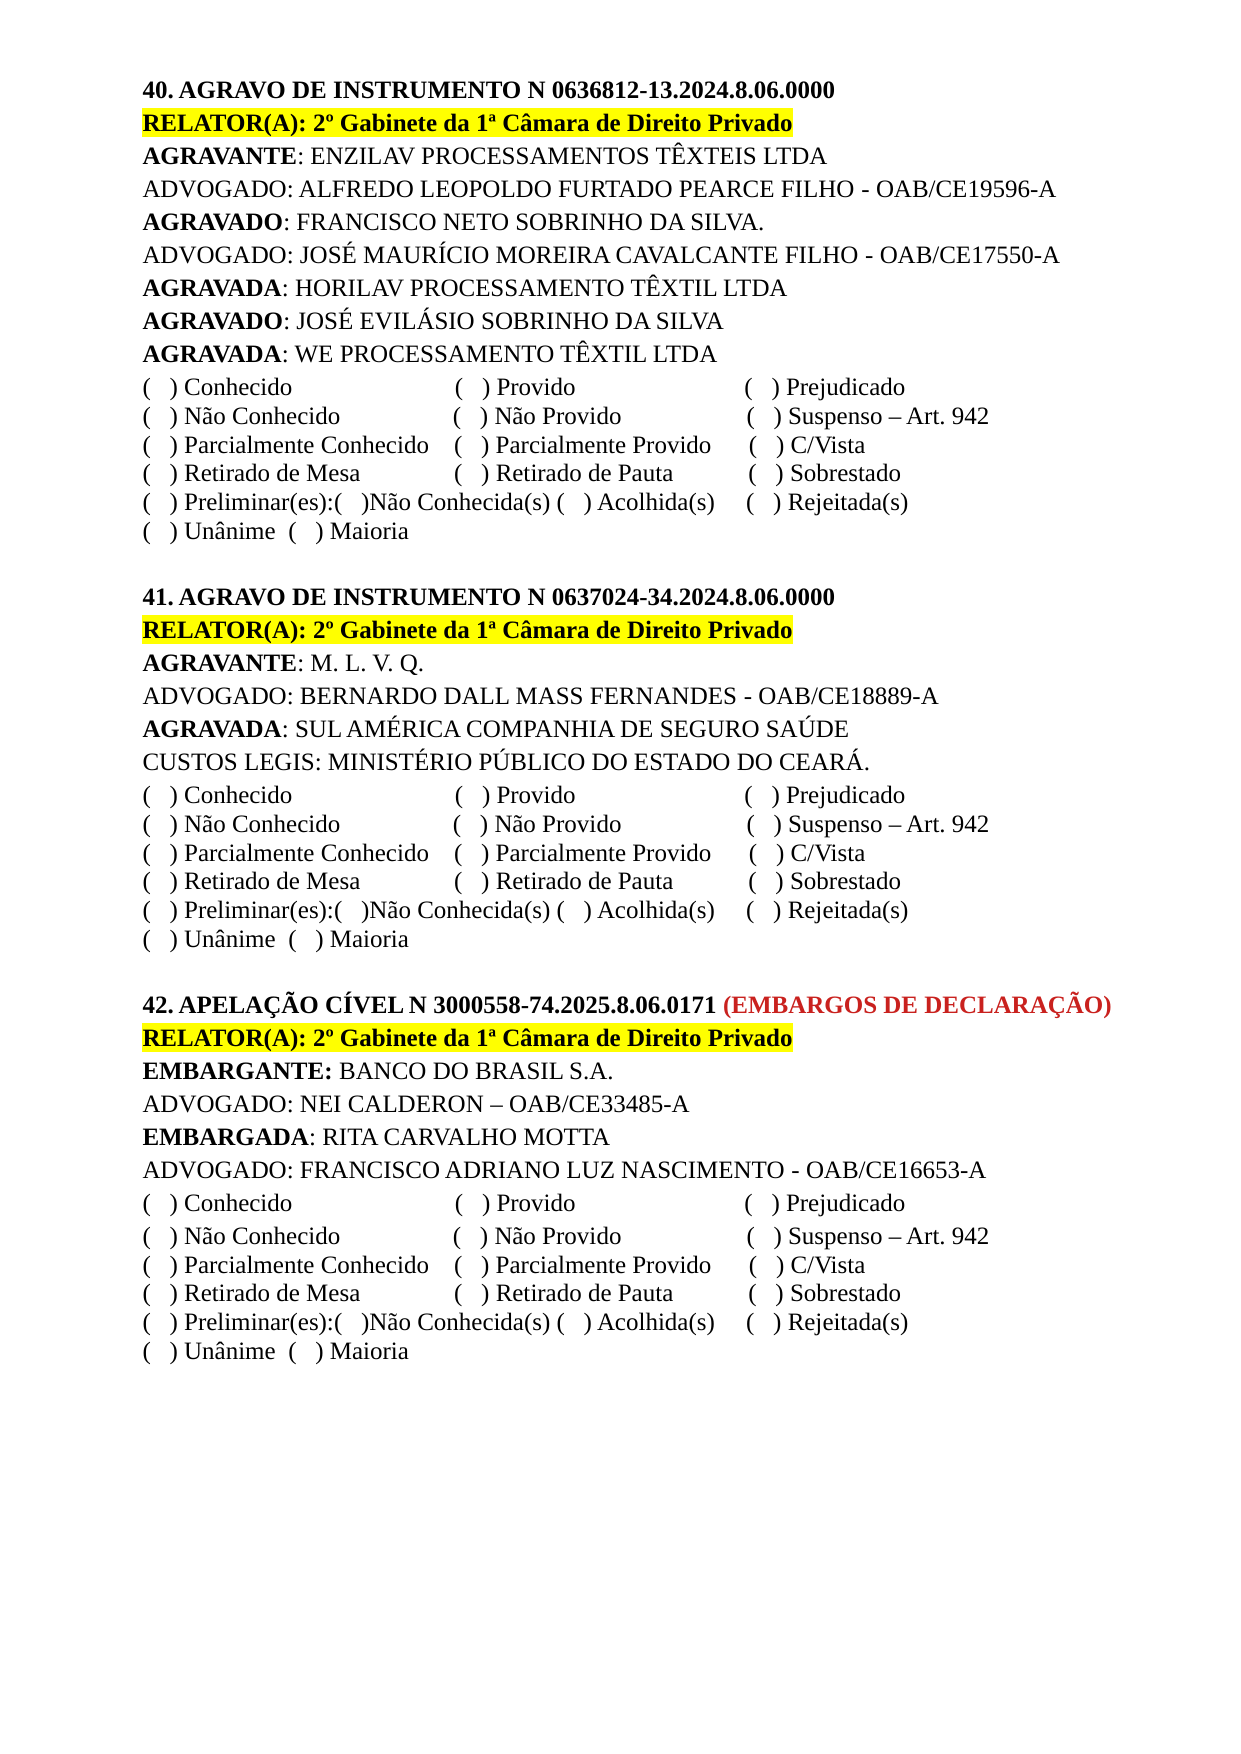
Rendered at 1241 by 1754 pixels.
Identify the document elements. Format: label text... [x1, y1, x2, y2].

text ( ) Parcialmente Conhecido ( ) Parcialmente Provido ( ) C/Vista [142, 838, 1158, 866]
text ( ) Retirado de Mesa ( ) Retirado de Pauta ( ) Sobrestado [142, 866, 1158, 895]
text 40. AGRAVO DE INSTRUMENTO N 0636812-13.2024.8.06.0000 RELATOR(A): 2º Gabinete da 1ª Câmara de Direito Privado AGRAVANTE: ENZILAV PROCESSAMENTOS TÊXTEIS LTDA ADVOGADO: ALFREDO LEOPOLDO FURTADO PEARCE FILHO - OAB/CE19596-A AGRAVADO: FRANCISCO NETO SOBRINHO DA SILVA. ADVOGADO: JOSÉ MAURÍCIO MOREIRA CAVALCANTE FILHO - OAB/CE17550-A AGRAVADA: HORILAV PROCESSAMENTO TÊXTIL LTDA AGRAVADO: JOSÉ EVILÁSIO SOBRINHO DA SILVA AGRAVADA: WE PROCESSAMENTO TÊXTIL LTDA [142, 75, 1141, 368]
text ( ) Não Conhecido ( ) Não Provido ( ) Suspenso – Art. 942 [142, 401, 1158, 430]
text ( ) Retirado de Mesa ( ) Retirado de Pauta ( ) Sobrestado [142, 458, 1158, 487]
text ( ) Preliminar(es):( )Não Conhecida(s) ( ) Acolhida(s) ( ) Rejeitada(s) [142, 1307, 1158, 1336]
text ( ) Conhecido ( ) Provido ( ) Prejudicado [142, 780, 1141, 809]
text ( ) Unânime ( ) Maioria 42. APELAÇÃO CÍVEL N 3000558-74.2025.8.06.0171 (EMBARGOS DE DECLARAÇÃO) RELATOR(A): 2º Gabinete da 1ª Câmara de Direito Privado [142, 924, 1141, 1052]
text ( ) Preliminar(es):( )Não Conhecida(s) ( ) Acolhida(s) ( ) Rejeitada(s) [142, 895, 1158, 924]
text ( ) Unânime ( ) Maioria [142, 1336, 1141, 1431]
text ( ) Parcialmente Conhecido ( ) Parcialmente Provido ( ) C/Vista [142, 1250, 1158, 1278]
text ( ) Não Conhecido ( ) Não Provido ( ) Suspenso – Art. 942 [142, 1221, 1158, 1250]
text ( ) Não Conhecido ( ) Não Provido ( ) Suspenso – Art. 942 [142, 809, 1158, 838]
text ( ) Unânime ( ) Maioria 41. AGRAVO DE INSTRUMENTO N 0637024-34.2024.8.06.0000 RELATOR(A): 2º Gabinete da 1ª Câmara de Direito Privado AGRAVANTE: M. L. V. Q. ADVOGADO: BERNARDO DALL MASS FERNANDES - OAB/CE18889-A AGRAVADA: SUL AMÉRICA COMPANHIA DE SEGURO SAÚDE [142, 516, 1141, 743]
text CUSTOS LEGIS: MINISTÉRIO PÚBLICO DO ESTADO DO CEARÁ. [142, 747, 1141, 776]
text ( ) Retirado de Mesa ( ) Retirado de Pauta ( ) Sobrestado [142, 1278, 1158, 1307]
text ( ) Preliminar(es):( )Não Conhecida(s) ( ) Acolhida(s) ( ) Rejeitada(s) [142, 487, 1158, 516]
text EMBARGANTE: BANCO DO BRASIL S.A. ADVOGADO: NEI CALDERON – OAB/CE33485-A EMBARGADA: RITA CARVALHO MOTTA ADVOGADO: FRANCISCO ADRIANO LUZ NASCIMENTO - OAB/CE16653-A ( ) Conhecido ( ) Provido ( ) Prejudicado [142, 1056, 1141, 1217]
text ( ) Parcialmente Conhecido ( ) Parcialmente Provido ( ) C/Vista [142, 430, 1158, 458]
text ( ) Conhecido ( ) Provido ( ) Prejudicado [142, 372, 1141, 401]
